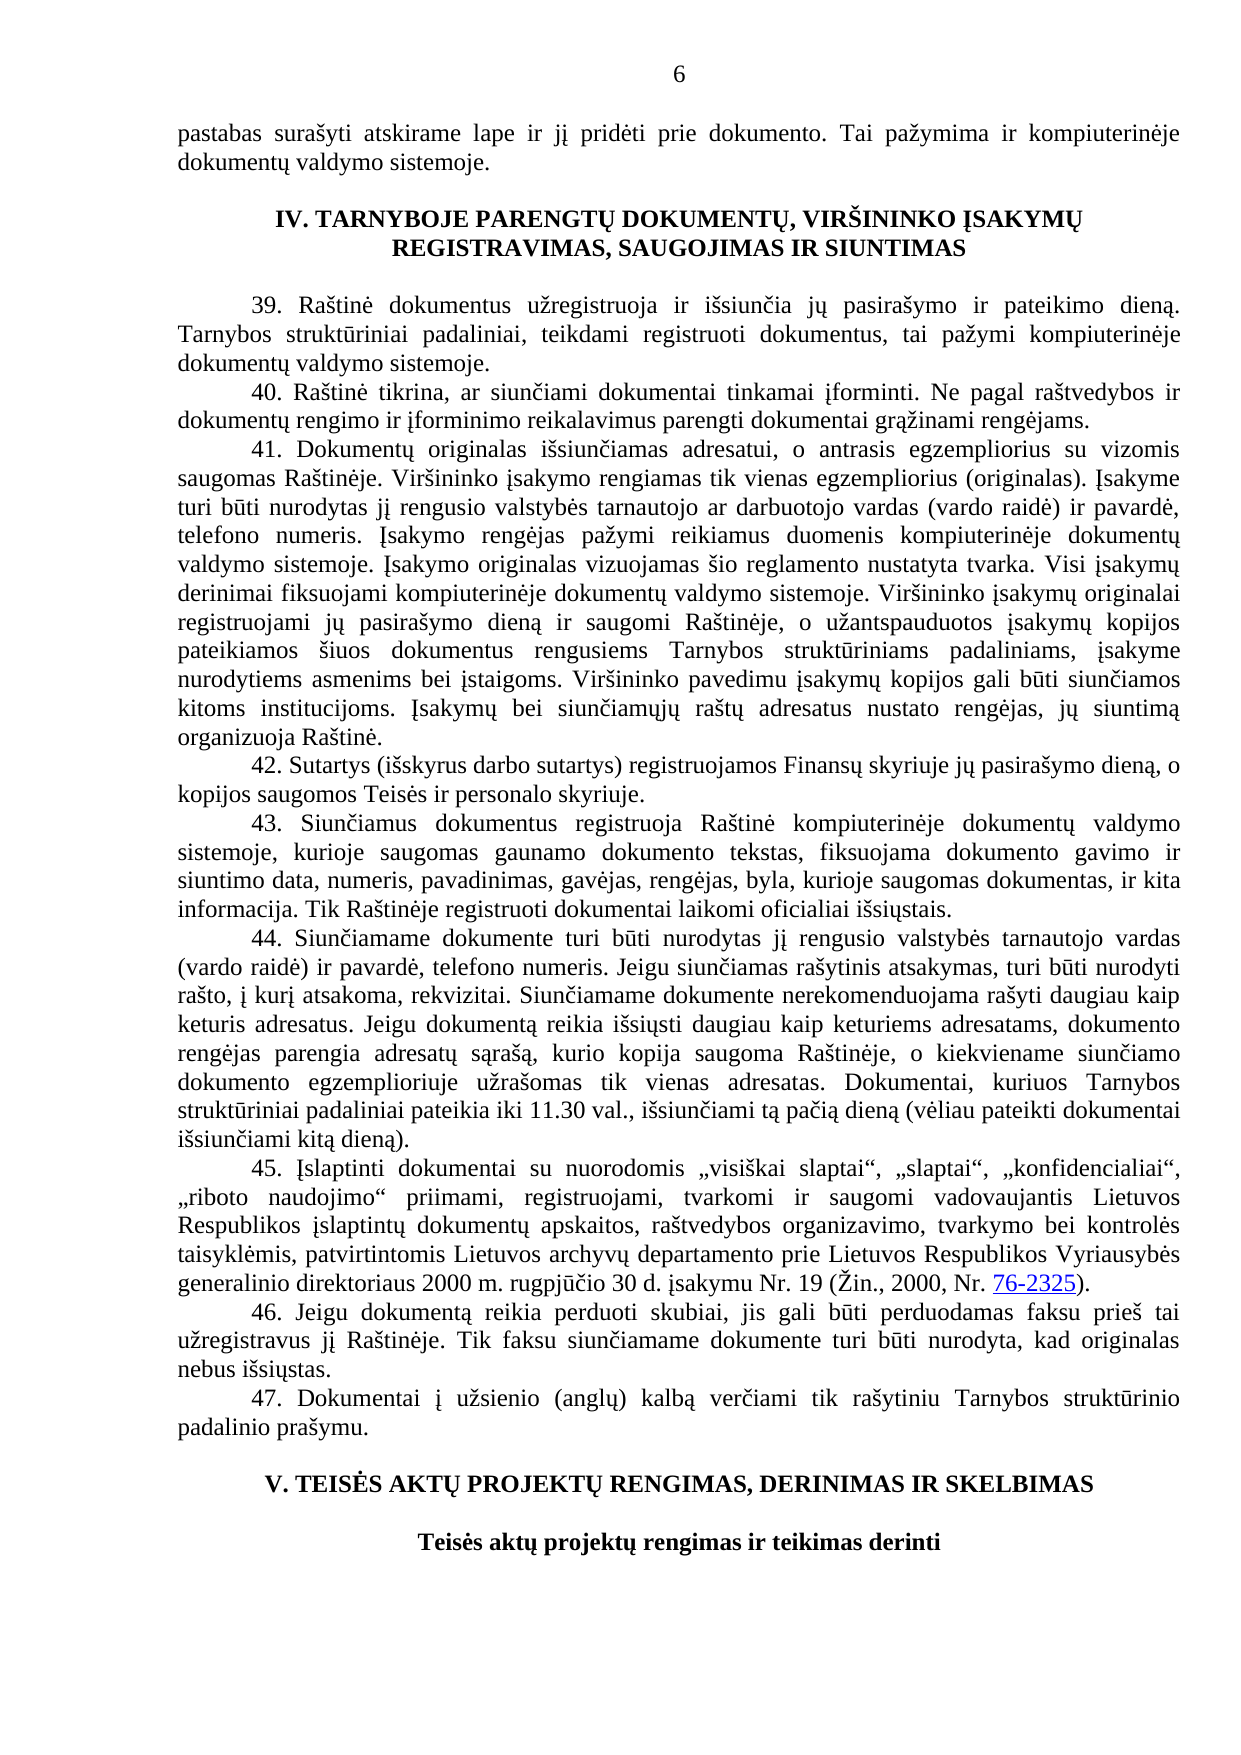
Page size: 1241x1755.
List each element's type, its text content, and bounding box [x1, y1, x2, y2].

text 45. Įslaptinti dokumentai su nuorodomis „visiškai slaptai“, „slaptai“, „konfidencialiai“, „riboto naudojimo“ priimami, registruojami, tvarkomi ir saugomi vadovaujantis Lietuvos Respublikos įslaptintų dokumentų apskaitos, raštvedybos organizavimo, tvarkymo bei kontrolės taisyklėmis, patvirtintomis Lietuvos archyvų departamento prie Lietuvos Respublikos Vyriausybės generalinio direktoriaus 2000 m. rugpjūčio 30 d. įsakymu Nr. 19 (Žin., 2000, Nr. 76-2325). [177, 1153, 1181, 1297]
text Teisės aktų projektų rengimas ir teikimas derinti [177, 1527, 1181, 1556]
text IV. TARNYBOJE PARENGTŲ DOKUMENTŲ, VIRŠININKO ĮSAKYMŲ REGISTRAVIMAS, SAUGOJIMAS IR SIUNTIMAS [177, 204, 1181, 262]
text 39. Raštinė dokumentus užregistruoja ir išsiunčia jų pasirašymo ir pateikimo dieną. Tarnybos struktūriniai padaliniai, teikdami registruoti dokumentus, tai pažymi kompiuterinėje dokumentų valdymo sistemoje. [177, 291, 1181, 377]
text 44. Siunčiamame dokumente turi būti nurodytas jį rengusio valstybės tarnautojo vardas (vardo raidė) ir pavardė, telefono numeris. Jeigu siunčiamas rašytinis atsakymas, turi būti nurodyti rašto, į kurį atsakoma, rekvizitai. Siunčiamame dokumente nerekomenduojama rašyti daugiau kaip keturis adresatus. Jeigu dokumentą reikia išsiųsti daugiau kaip keturiems adresatams, dokumento rengėjas parengia adresatų sąrašą, kurio kopija saugoma Raštinėje, o kiekviename siunčiamo dokumento egzemplioriuje užrašomas tik vienas adresatas. Dokumentai, kuriuos Tarnybos struktūriniai padaliniai pateikia iki 11.30 val., išsiunčiami tą pačią dieną (vėliau pateikti dokumentai išsiunčiami kitą dieną). [177, 923, 1181, 1153]
text V. TEISĖS AKTŲ PROJEKTŲ RENGIMAS, DERINIMAS IR SKELBIMAS [177, 1469, 1181, 1498]
text 40. Raštinė tikrina, ar siunčiami dokumentai tinkamai įforminti. Ne pagal raštvedybos ir dokumentų rengimo ir įforminimo reikalavimus parengti dokumentai grąžinami rengėjams. [177, 377, 1181, 434]
text 46. Jeigu dokumentą reikia perduoti skubiai, jis gali būti perduodamas faksu prieš tai užregistravus jį Raštinėje. Tik faksu siunčiamame dokumente turi būti nurodyta, kad originalas nebus išsiųstas. [177, 1297, 1181, 1383]
text pastabas surašyti atskirame lape ir jį pridėti prie dokumento. Tai pažymima ir kompiuterinėje dokumentų valdymo sistemoje. [177, 118, 1181, 176]
text 47. Dokumentai į užsienio (anglų) kalbą verčiami tik rašytiniu Tarnybos struktūrinio padalinio prašymu. [177, 1383, 1181, 1441]
text 41. Dokumentų originalas išsiunčiamas adresatui, o antrasis egzempliorius su vizomis saugomas Raštinėje. Viršininko įsakymo rengiamas tik vienas egzempliorius (originalas). Įsakyme turi būti nurodytas jį rengusio valstybės tarnautojo ar darbuotojo vardas (vardo raidė) ir pavardė, telefono numeris. Įsakymo rengėjas pažymi reikiamus duomenis kompiuterinėje dokumentų valdymo sistemoje. Įsakymo originalas vizuojamas šio reglamento nustatyta tvarka. Visi įsakymų derinimai fiksuojami kompiuterinėje dokumentų valdymo sistemoje. Viršininko įsakymų originalai registruojami jų pasirašymo dieną ir saugomi Raštinėje, o užantspauduotos įsakymų kopijos pateikiamos šiuos dokumentus rengusiems Tarnybos struktūriniams padaliniams, įsakyme nurodytiems asmenims bei įstaigoms. Viršininko pavedimu įsakymų kopijos gali būti siunčiamos kitoms institucijoms. Įsakymų bei siunčiamųjų raštų adresatus nustato rengėjas, jų siuntimą organizuoja Raštinė. [177, 434, 1181, 751]
text 43. Siunčiamus dokumentus registruoja Raštinė kompiuterinėje dokumentų valdymo sistemoje, kurioje saugomas gaunamo dokumento tekstas, fiksuojama dokumento gavimo ir siuntimo data, numeris, pavadinimas, gavėjas, rengėjas, byla, kurioje saugomas dokumentas, ir kita informacija. Tik Raštinėje registruoti dokumentai laikomi oficialiai išsiųstais. [177, 808, 1181, 923]
text 42. Sutartys (išskyrus darbo sutartys) registruojamos Finansų skyriuje jų pasirašymo dieną, o kopijos saugomos Teisės ir personalo skyriuje. [177, 751, 1181, 808]
